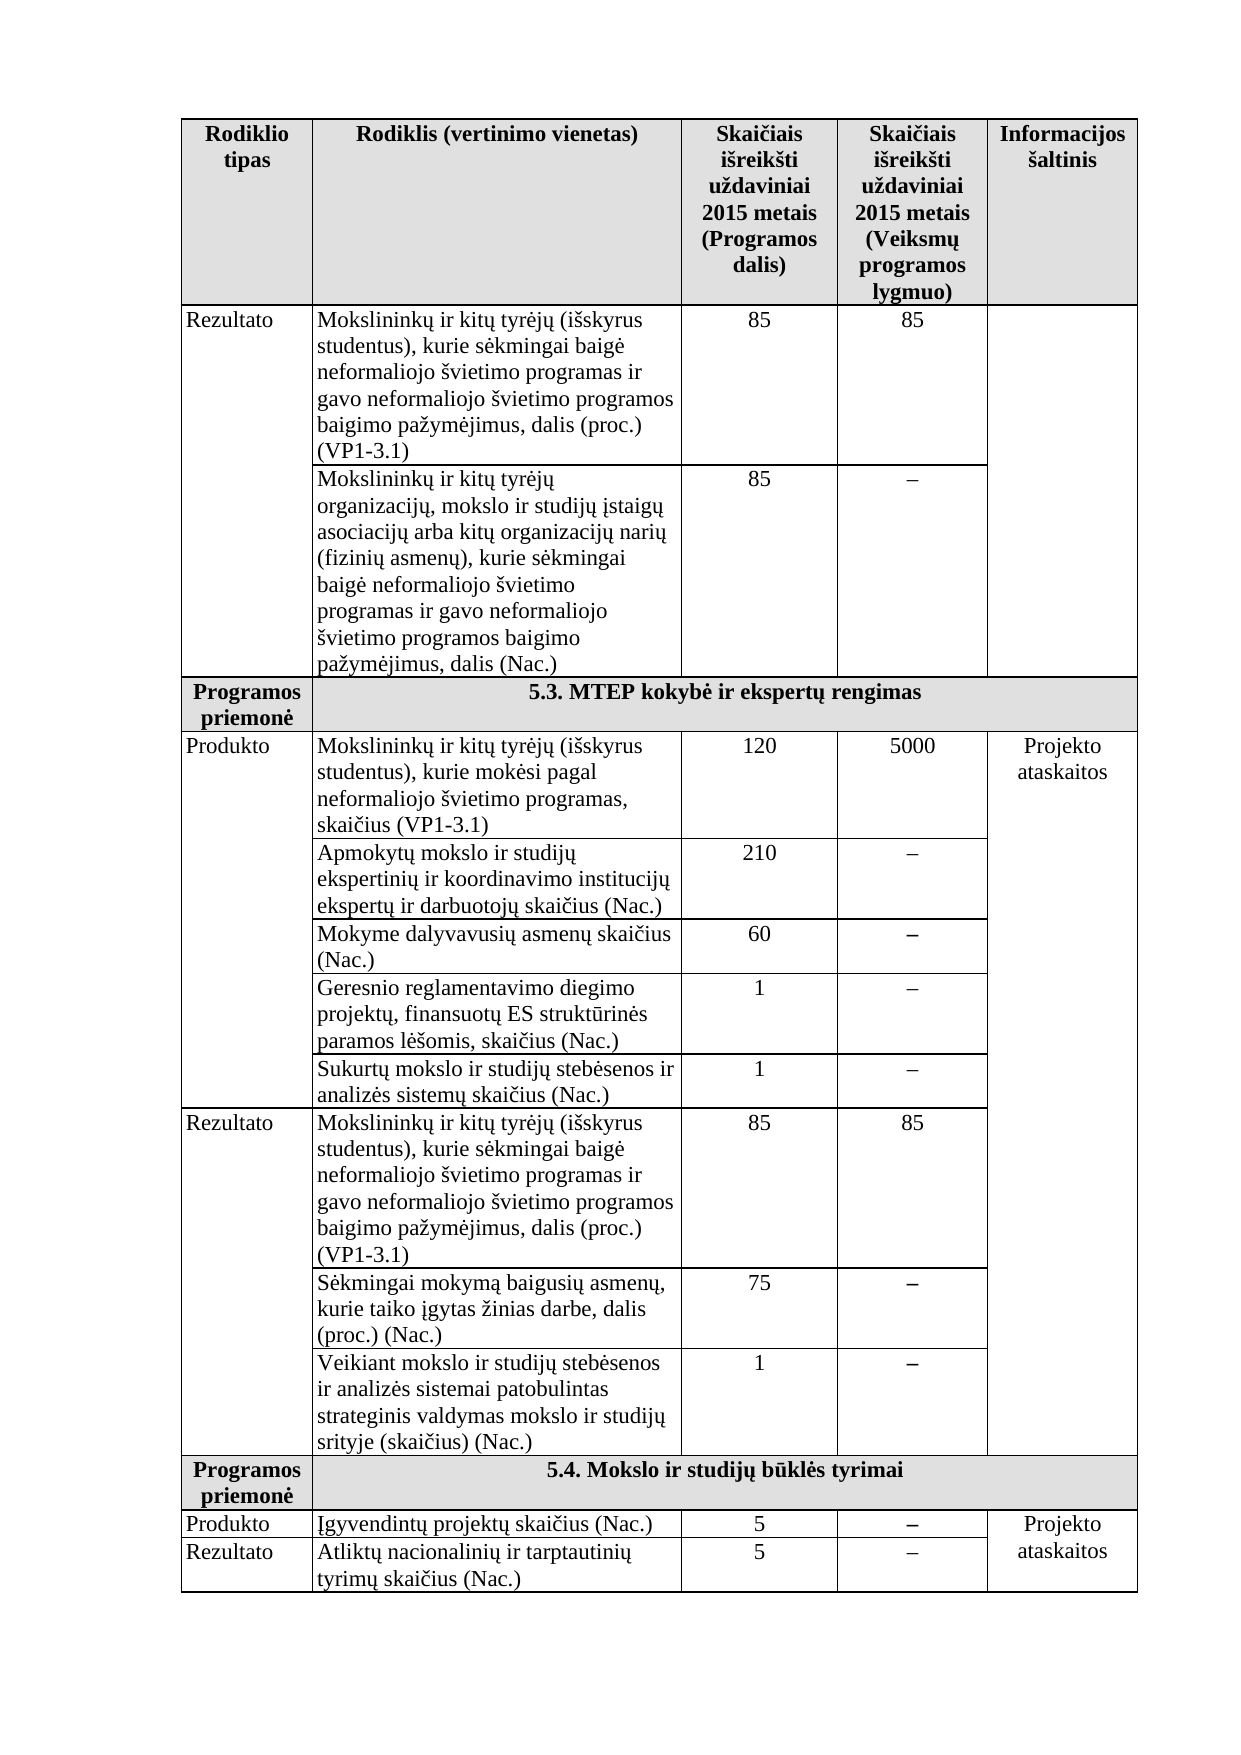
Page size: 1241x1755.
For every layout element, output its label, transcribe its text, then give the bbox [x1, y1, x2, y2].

table_cell – [838, 1055, 987, 1107]
table_cell Programos priemonė [182, 1456, 312, 1509]
table_cell – [838, 974, 987, 1053]
table_cell – [838, 1269, 987, 1348]
table_cell 75 [682, 1269, 837, 1348]
table_header Informacijos šaltinis [988, 120, 1137, 304]
table_header Skaičiais išreikšti uždaviniai 2015 metais (Programos dalis) [682, 120, 837, 304]
table_cell Atliktų nacionalinių ir tarptautinių tyrimų skaičius (Nac.) [313, 1538, 681, 1591]
table_cell – [838, 1538, 987, 1591]
table_cell 85 [838, 306, 987, 464]
table_cell Sukurtų mokslo ir studijų stebėsenos ir analizės sistemų skaičius (Nac.) [313, 1055, 681, 1107]
table_cell Sėkmingai mokymą baigusių asmenų, kurie taiko įgytas žinias darbe, dalis (proc.) (Nac.) [313, 1269, 681, 1348]
table_cell Įgyvendintų projektų skaičius (Nac.) [313, 1511, 681, 1537]
table_cell Mokslininkų ir kitų tyrėjų organizacijų, mokslo ir studijų įstaigų asociacijų arba kitų organizacijų narių (fizinių asmenų), kurie sėkmingai baigė neformaliojo švietimo programas ir gavo neformaliojo švietimo programos baigimo pažymėjimus, dalis (Nac.) [313, 466, 681, 676]
table_cell – [838, 839, 987, 918]
table_cell [988, 306, 1137, 676]
table_cell 5.4. Mokslo ir studijų būklės tyrimai [313, 1456, 1137, 1509]
table_cell – [838, 466, 987, 676]
table_cell 1 [682, 1055, 837, 1107]
table_cell 60 [682, 920, 837, 972]
table_header Skaičiais išreikšti uždaviniai 2015 metais (Veiksmų programos lygmuo) [838, 120, 987, 304]
table_header Rodiklis (vertinimo vienetas) [313, 120, 681, 304]
table_cell 5.3. MTEP kokybė ir ekspertų rengimas [313, 678, 1137, 731]
table_cell 85 [682, 1109, 837, 1267]
table_cell Mokslininkų ir kitų tyrėjų (išskyrus studentus), kurie sėkmingai baigė neformaliojo švietimo programas ir gavo neformaliojo švietimo programos baigimo pažymėjimus, dalis (proc.) (VP1-3.1) [313, 1109, 681, 1267]
table_cell Apmokytų mokslo ir studijų ekspertinių ir koordinavimo institucijų ekspertų ir darbuotojų skaičius (Nac.) [313, 839, 681, 918]
table_cell Geresnio reglamentavimo diegimo projektų, finansuotų ES struktūrinės paramos lėšomis, skaičius (Nac.) [313, 974, 681, 1053]
table_cell 1 [682, 1349, 837, 1454]
table_cell 120 [682, 732, 837, 837]
table_cell Projekto ataskaitos [988, 732, 1137, 1454]
table_cell 5 [682, 1511, 837, 1537]
table_cell – [838, 1511, 987, 1537]
table_cell 1 [682, 974, 837, 1053]
table_cell 85 [838, 1109, 987, 1267]
table_cell – [838, 1349, 987, 1454]
table_cell 210 [682, 839, 837, 918]
table_cell Rezultato [182, 306, 312, 676]
table_cell – [838, 920, 987, 972]
table_cell Produkto [182, 732, 312, 1107]
table_cell Mokyme dalyvavusių asmenų skaičius (Nac.) [313, 920, 681, 972]
table_cell Programos priemonė [182, 678, 312, 731]
table_header Rodiklio tipas [182, 120, 312, 304]
table_cell 5000 [838, 732, 987, 837]
table_cell Projekto ataskaitos [988, 1511, 1137, 1591]
table_cell 5 [682, 1538, 837, 1591]
table_cell 85 [682, 306, 837, 464]
table_cell Mokslininkų ir kitų tyrėjų (išskyrus studentus), kurie sėkmingai baigė neformaliojo švietimo programas ir gavo neformaliojo švietimo programos baigimo pažymėjimus, dalis (proc.) (VP1-3.1) [313, 306, 681, 464]
table_cell Veikiant mokslo ir studijų stebėsenos ir analizės sistemai patobulintas strateginis valdymas mokslo ir studijų srityje (skaičius) (Nac.) [313, 1349, 681, 1454]
table_cell Rezultato [182, 1538, 312, 1591]
table_cell 85 [682, 466, 837, 676]
table_cell Produkto [182, 1511, 312, 1537]
table_cell Mokslininkų ir kitų tyrėjų (išskyrus studentus), kurie mokėsi pagal neformaliojo švietimo programas, skaičius (VP1-3.1) [313, 732, 681, 837]
table_cell Rezultato [182, 1109, 312, 1454]
